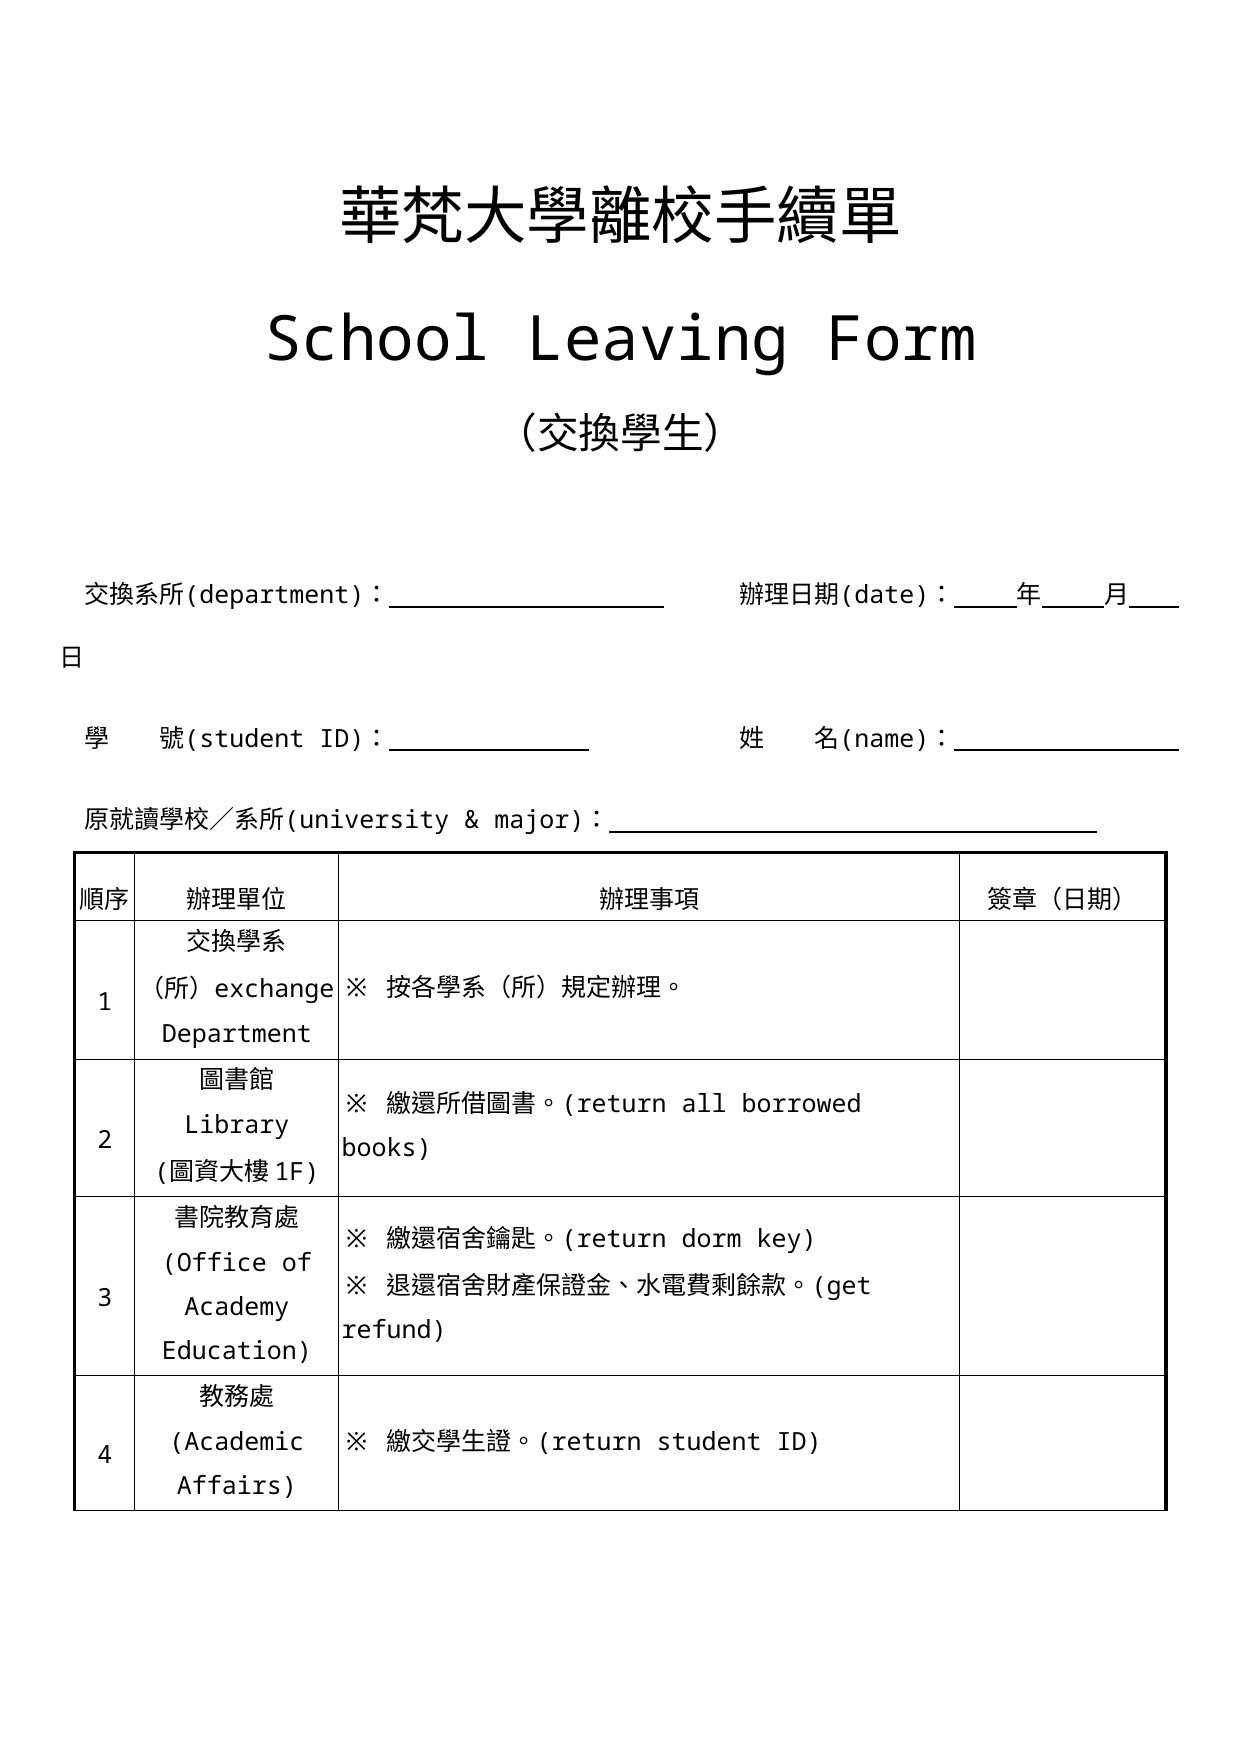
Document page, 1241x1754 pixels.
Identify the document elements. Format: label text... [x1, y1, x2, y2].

table_cell [960, 921, 1164, 1059]
text School Leaving Form [59, 264, 1181, 389]
table_cell 3 [76, 1197, 134, 1375]
text 學 號(student ID)： 姓 名(name)： [59, 695, 1181, 757]
table_cell 4 [76, 1376, 134, 1510]
text 華梵大學離校手續單 [59, 139, 1181, 264]
text 交換系所(department)： 辦理日期(date)： 年 月 日 [59, 551, 1181, 676]
table_header 簽章（日期） [960, 854, 1164, 920]
table_cell 圖書館 Library (圖資大樓1F) [135, 1060, 338, 1196]
table_cell 交換學系（所）exchange Department [135, 921, 338, 1059]
table_header 辦理單位 [135, 854, 338, 920]
table_cell ※ 繳還所借圖書。(return all borrowed books) [339, 1060, 959, 1196]
table_cell 書院教育處 (Office of Academy Education) [135, 1197, 338, 1375]
table_cell [960, 1060, 1164, 1196]
table_cell [960, 1197, 1164, 1375]
table_header 辦理事項 [339, 854, 959, 920]
table_cell ※ 繳還宿舍鑰匙。(return dorm key) ※ 退還宿舍財產保證金、水電費剩餘款。(get refund) [339, 1197, 959, 1375]
table_cell ※ 按各學系（所）規定辦理。 [339, 921, 959, 1059]
table_cell ※ 繳交學生證。(return student ID) [339, 1376, 959, 1510]
table_header 順序 [76, 854, 134, 920]
text 原就讀學校／系所(university & major)： [59, 776, 1181, 839]
table_cell 1 [76, 921, 134, 1059]
table_cell [960, 1376, 1164, 1510]
table_cell 2 [76, 1060, 134, 1196]
table_cell 教務處 (Academic Affairs) [135, 1376, 338, 1510]
text （交換學生） [59, 389, 1181, 451]
